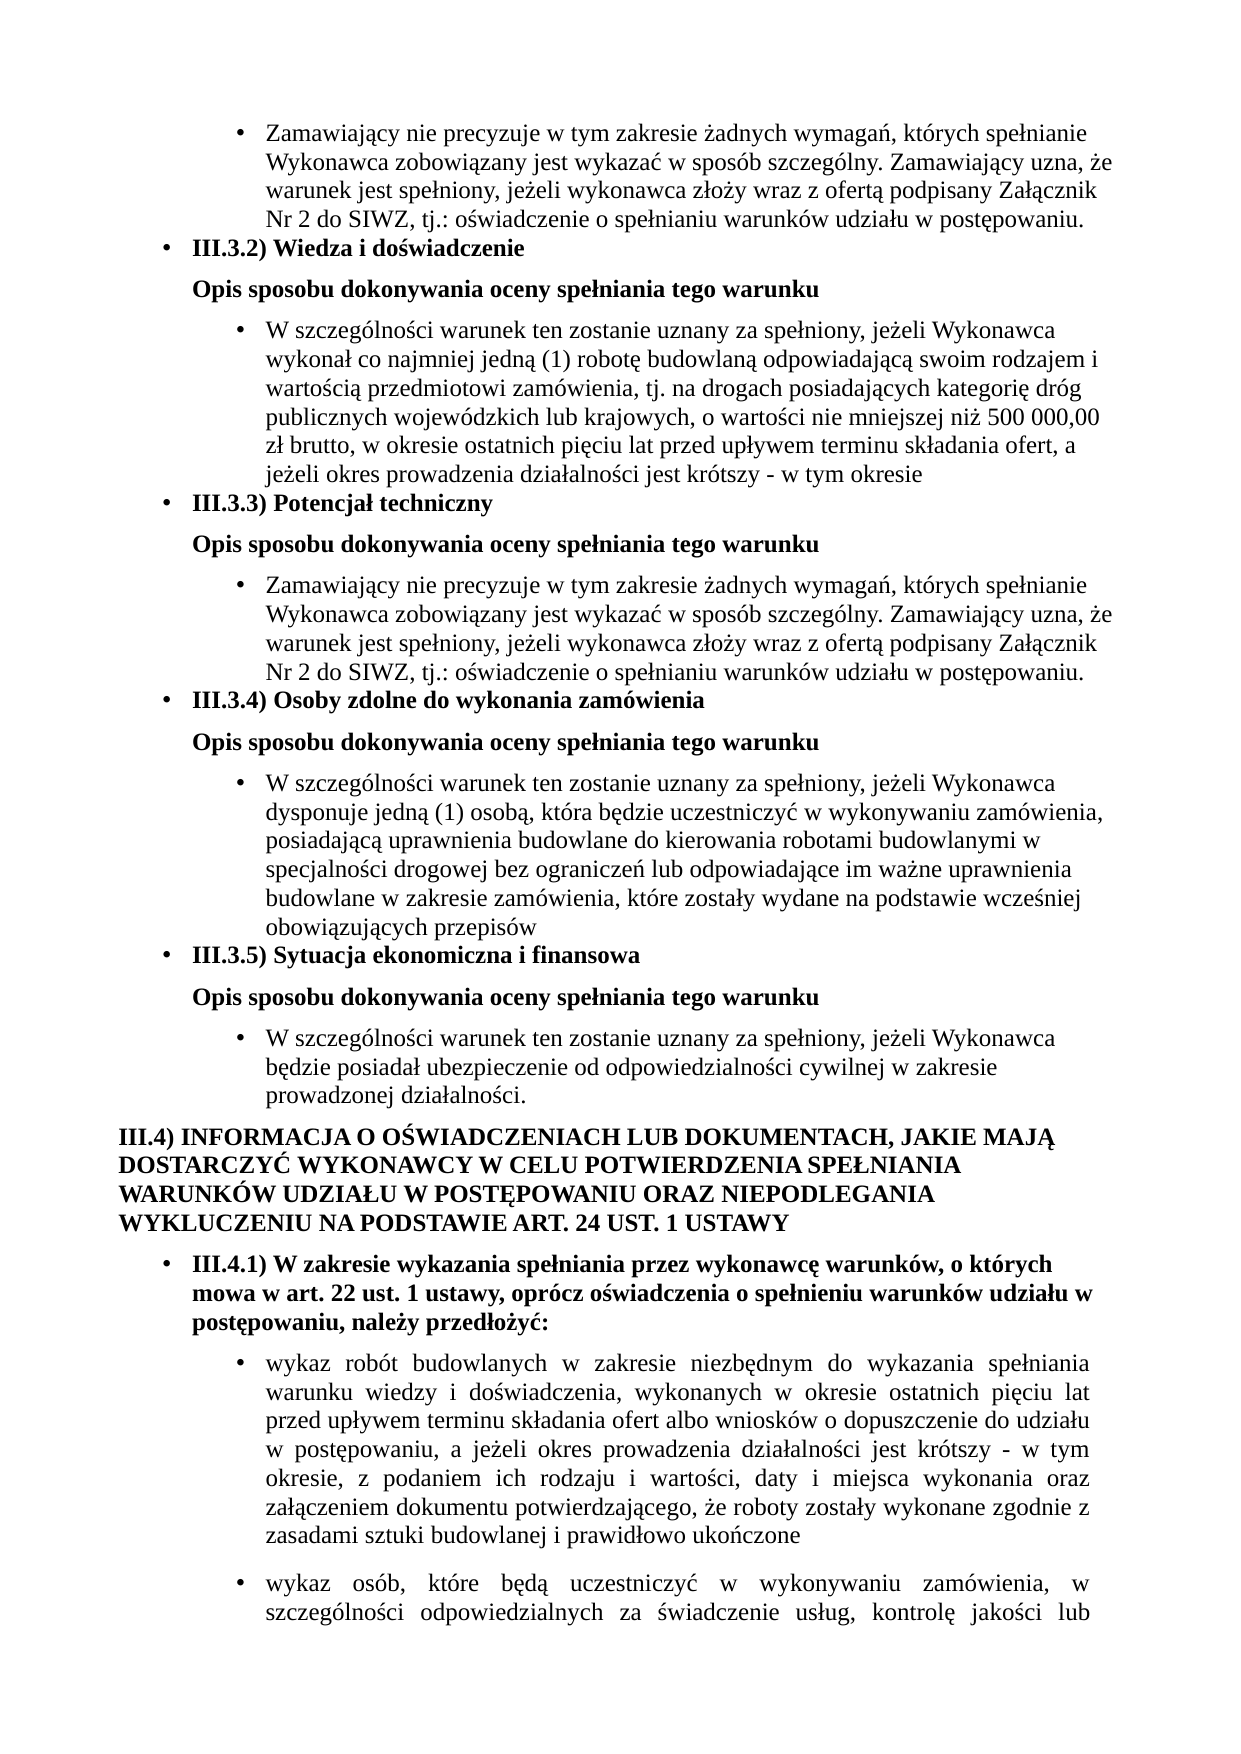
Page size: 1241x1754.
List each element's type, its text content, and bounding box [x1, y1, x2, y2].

list W szczególności warunek ten zostanie uznany za spełniony, jeżeli Wykonawca wykonał co najmniej jedną (1) robotę budowlaną odpowiadającą swoim rodzajem i wartością przedmiotowi zamówienia, tj. na drogach posiadających kategorię dróg publicznych wojewódzkich lub krajowych, o wartości nie mniejszej niż 500 000,00 zł brutto, w okresie ostatnich pięciu lat przed upływem terminu składania ofert, a jeżeli okres prowadzenia działalności jest krótszy - w tym okresie [236, 316, 1122, 488]
list Opis sposobu dokonywania oceny spełniania tego warunku [162, 982, 1122, 1011]
list Zamawiający nie precyzuje w tym zakresie żadnych wymagań, których spełnianie Wykonawca zobowiązany jest wykazać w sposób szczególny. Zamawiający uzna, że warunek jest spełniony, jeżeli wykonawca złoży wraz z ofertą podpisany Załącznik Nr 2 do SIWZ, tj.: oświadczenie o spełnianiu warunków udziału w postępowaniu. [236, 571, 1122, 686]
list III.3.3) Potencjał techniczny [162, 488, 1122, 517]
list III.4.1) W zakresie wykazania spełniania przez wykonawcę warunków, o których mowa w art. 22 ust. 1 ustawy, oprócz oświadczenia o spełnieniu warunków udziału w postępowaniu, należy przedłożyć: [162, 1249, 1122, 1336]
list Opis sposobu dokonywania oceny spełniania tego warunku [162, 274, 1122, 303]
text III.4) INFORMACJA O OŚWIADCZENIACH LUB DOKUMENTACH, JAKIE MAJĄ DOSTARCZYĆ WYKONAWCY W CELU POTWIERDZENIA SPEŁNIANIA WARUNKÓW UDZIAŁU W POSTĘPOWANIU ORAZ NIEPODLEGANIA WYKLUCZENIU NA PODSTAWIE ART. 24 UST. 1 USTAWY [118, 1122, 1122, 1237]
list Opis sposobu dokonywania oceny spełniania tego warunku [162, 529, 1122, 558]
list Opis sposobu dokonywania oceny spełniania tego warunku [162, 727, 1122, 756]
list wykaz robót budowlanych w zakresie niezbędnym do wykazania spełniania warunku wiedzy i doświadczenia, wykonanych w okresie ostatnich pięciu lat przed upływem terminu składania ofert albo wniosków o dopuszczenie do udziału w postępowaniu, a jeżeli okres prowadzenia działalności jest krótszy - w tym okresie, z podaniem ich rodzaju i wartości, daty i miejsca wykonania oraz załączeniem dokumentu potwierdzającego, że roboty zostały wykonane zgodnie z zasadami sztuki budowlanej i prawidłowo ukończone [236, 1348, 1091, 1549]
list III.3.4) Osoby zdolne do wykonania zamówienia [162, 686, 1122, 714]
list W szczególności warunek ten zostanie uznany za spełniony, jeżeli Wykonawca dysponuje jedną (1) osobą, która będzie uczestniczyć w wykonywaniu zamówienia, posiadającą uprawnienia budowlane do kierowania robotami budowlanymi w specjalności drogowej bez ograniczeń lub odpowiadające im ważne uprawnienia budowlane w zakresie zamówienia, które zostały wydane na podstawie wcześniej obowiązujących przepisów [236, 768, 1122, 941]
list III.3.5) Sytuacja ekonomiczna i finansowa [162, 941, 1122, 969]
list W szczególności warunek ten zostanie uznany za spełniony, jeżeli Wykonawca będzie posiadał ubezpieczenie od odpowiedzialności cywilnej w zakresie prowadzonej działalności. [236, 1023, 1122, 1109]
list wykaz osób, które będą uczestniczyć w wykonywaniu zamówienia, w szczególności odpowiedzialnych za świadczenie usług, kontrolę jakości lub [236, 1568, 1091, 1626]
list III.3.2) Wiedza i doświadczenie [162, 233, 1122, 262]
list Zamawiający nie precyzuje w tym zakresie żadnych wymagań, których spełnianie Wykonawca zobowiązany jest wykazać w sposób szczególny. Zamawiający uzna, że warunek jest spełniony, jeżeli wykonawca złoży wraz z ofertą podpisany Załącznik Nr 2 do SIWZ, tj.: oświadczenie o spełnianiu warunków udziału w postępowaniu. [236, 118, 1122, 233]
